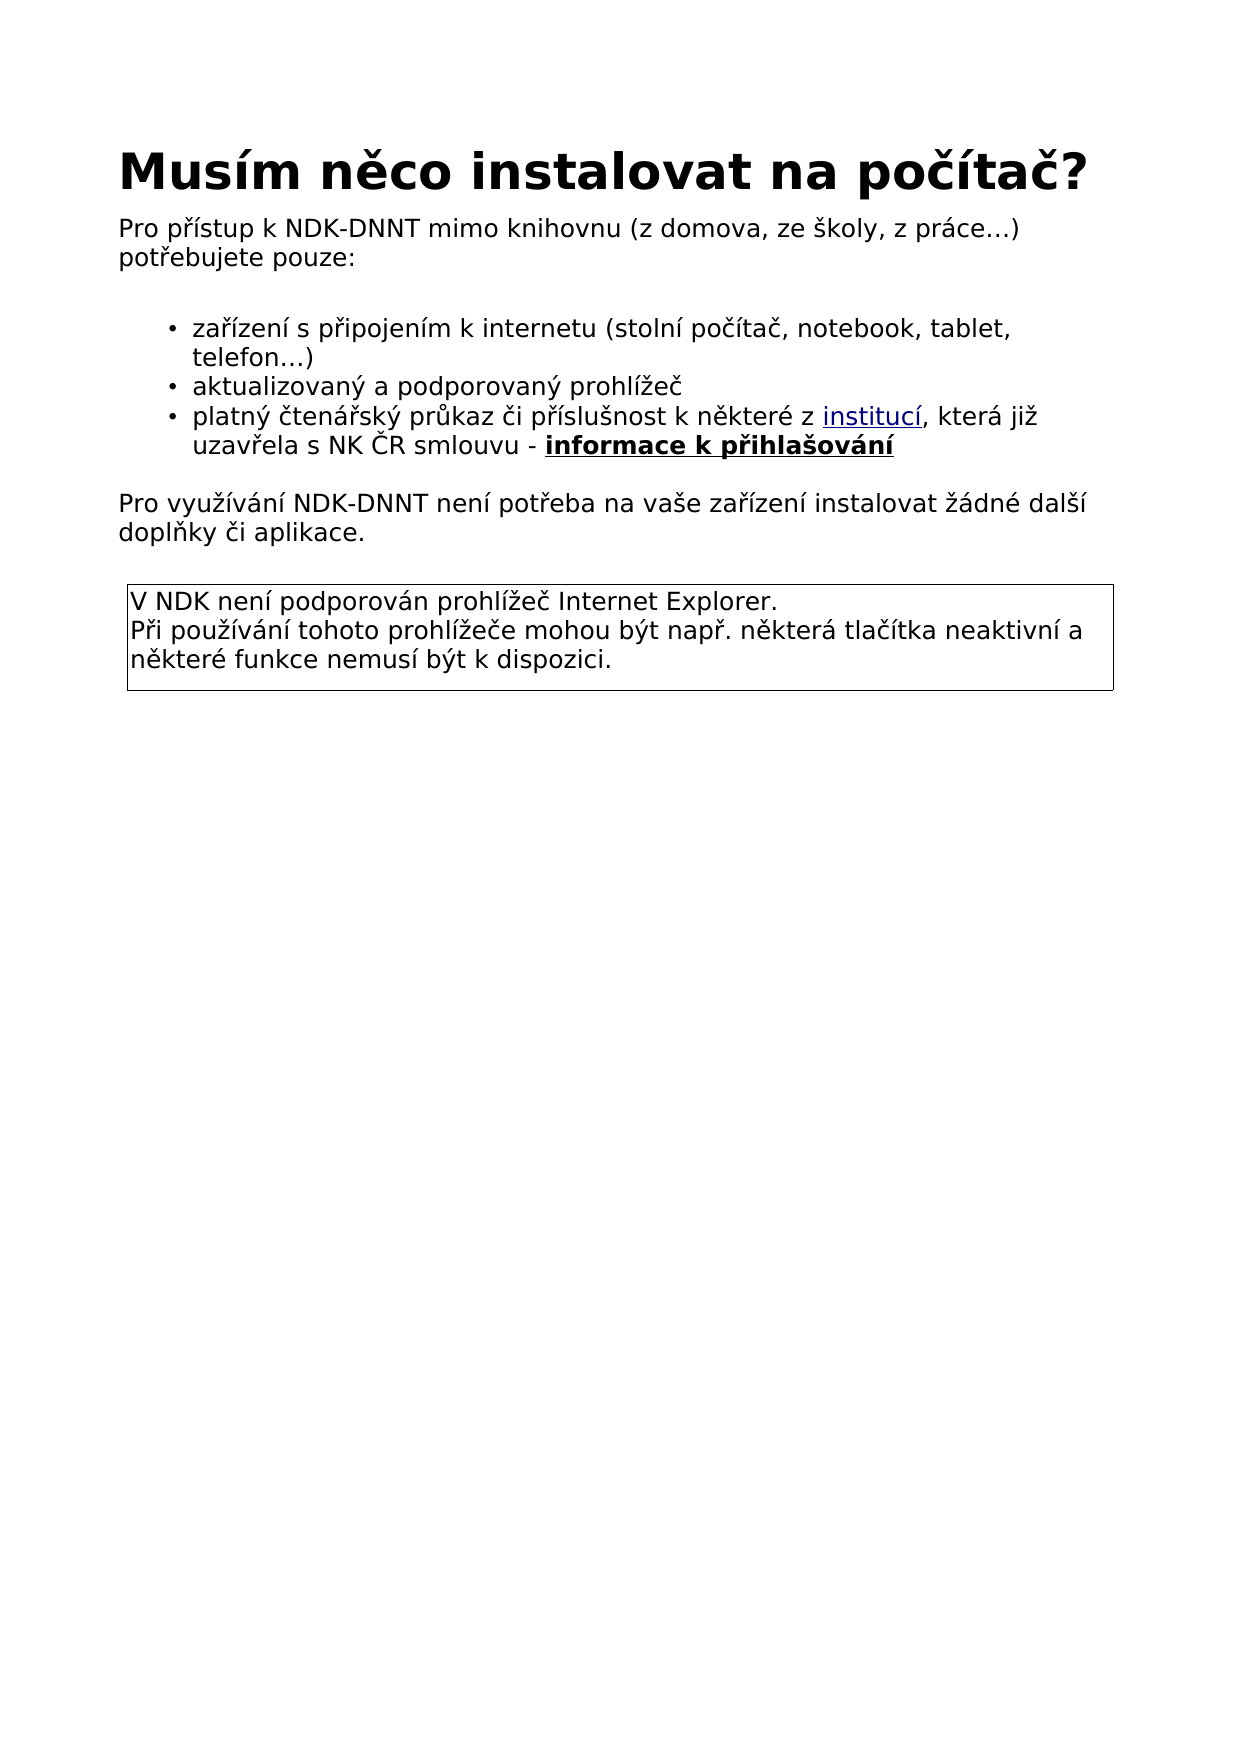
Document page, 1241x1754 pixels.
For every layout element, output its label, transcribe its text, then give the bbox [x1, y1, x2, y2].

subtitle Musím něco instalovat na počítač? [118, 143, 1122, 201]
text Pro přístup k NDK-DNNT mimo knihovnu (z domova, ze školy, z práce…) potřebujete pouze: [118, 214, 1122, 272]
table_header V NDK není podporován prohlížeč Internet Explorer. Při používání tohoto prohlížeče mohou být např. některá tlačítka neaktivní a některé funkce nemusí být k dispozici. [128, 585, 1113, 690]
list platný čtenářský průkaz či příslušnost k některé z institucí, která již uzavřela s NK ČR smlouvu - informace k přihlašování [177, 402, 1122, 460]
list aktualizovaný a podporovaný prohlížeč [177, 372, 1122, 402]
text Pro využívání NDK-DNNT není potřeba na vaše zařízení instalovat žádné další doplňky či aplikace. [118, 489, 1122, 548]
list zařízení s připojením k internetu (stolní počítač, notebook, tablet, telefon…) [177, 314, 1122, 372]
